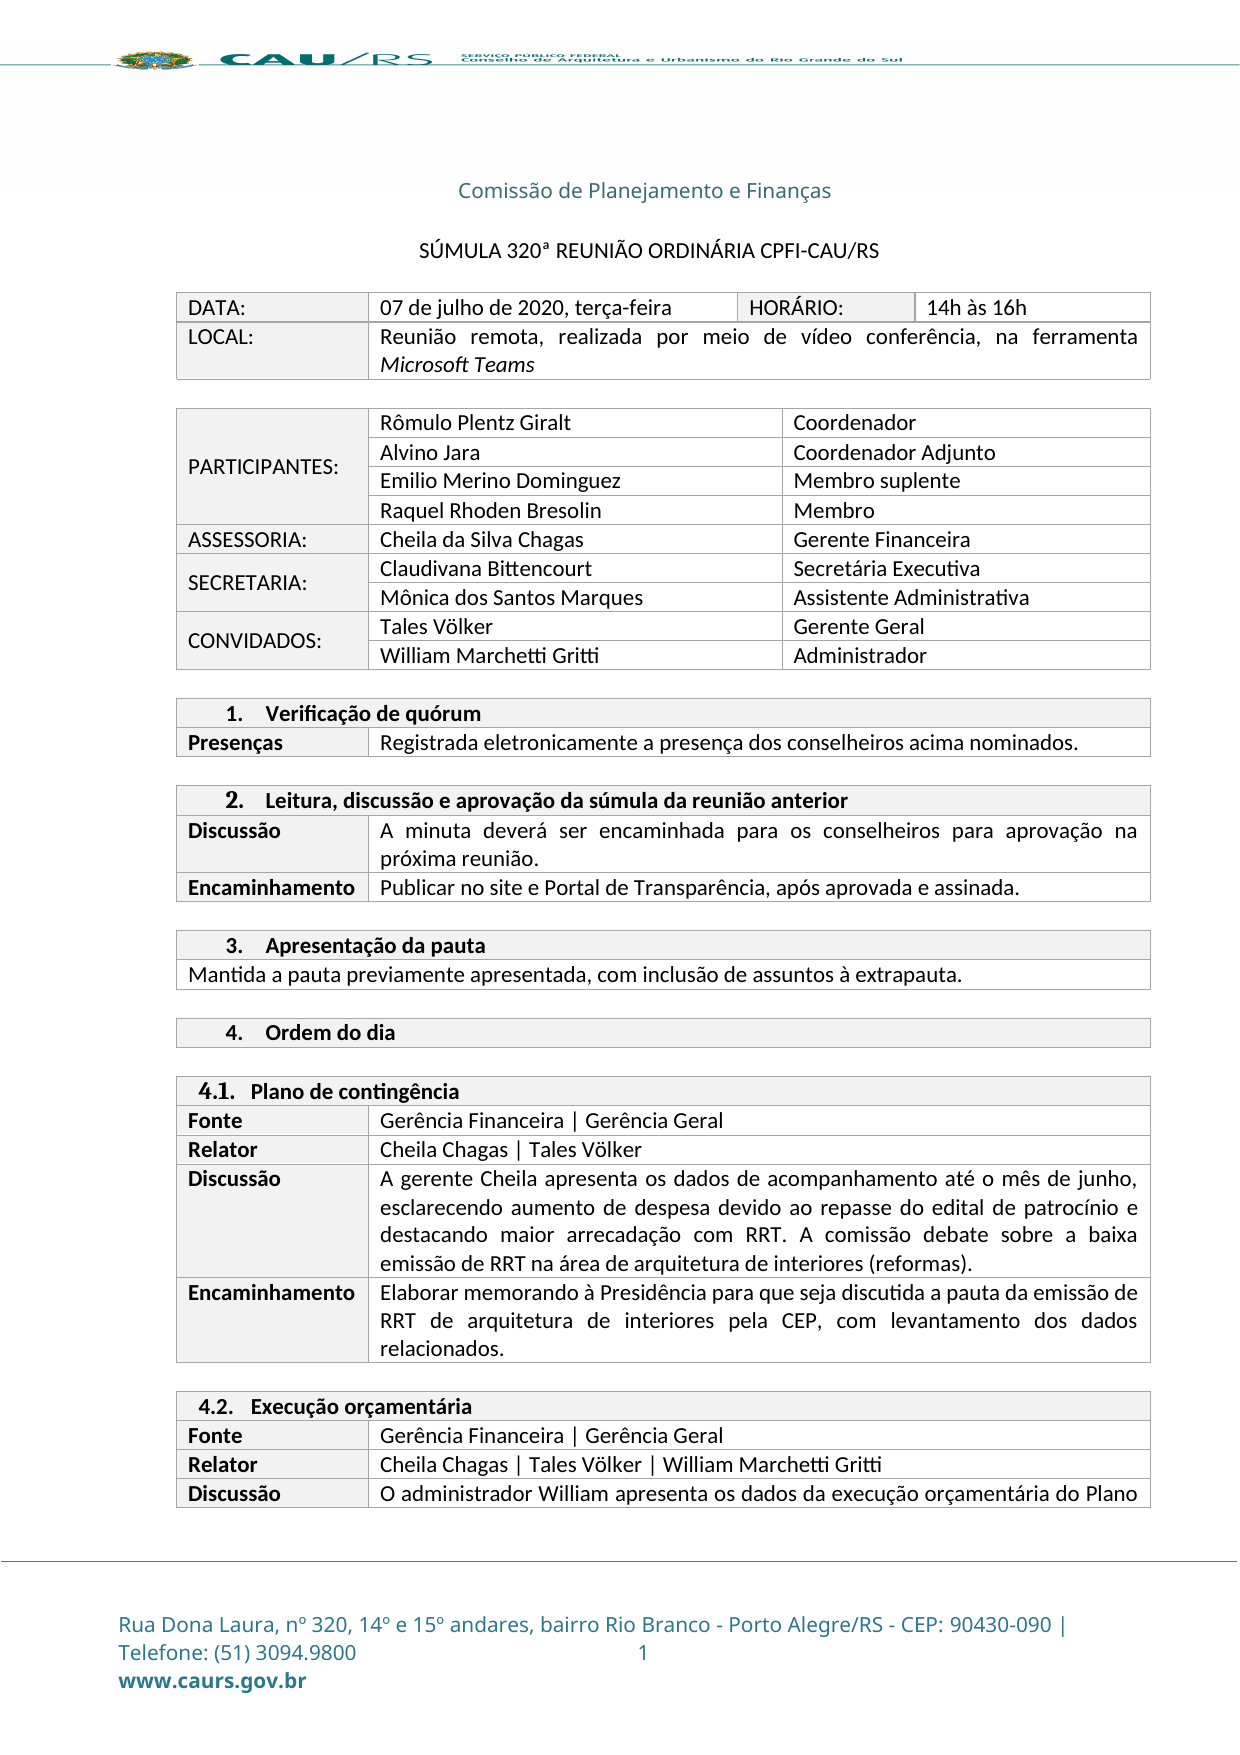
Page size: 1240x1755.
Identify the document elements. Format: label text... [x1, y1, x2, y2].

table_cell Reunião remota, realizada por meio de vídeo conferência, na ferramenta Microsoft Teams [369, 323, 1150, 378]
table_cell Execução orçamentária [177, 1392, 1150, 1420]
table_cell Discussão [177, 816, 368, 872]
table_cell Publicar no site e Portal de Transparência, após aprovada e assinada. [369, 873, 1150, 901]
table_cell Leitura, discussão e aprovação da súmula da reunião anterior [177, 786, 1150, 815]
table_cell Plano de contingência [177, 1077, 1150, 1105]
table_cell PARTICIPANTES: [177, 409, 368, 524]
table_cell [369, 990, 1150, 1017]
table_cell Coordenador [783, 409, 1150, 437]
table_cell A minuta deverá ser encaminhada para os conselheiros para aprovação na próxima reunião. [369, 816, 1150, 872]
table_cell CONVIDADOS: [177, 612, 368, 669]
table_header HORÁRIO: [738, 293, 914, 321]
table_cell Verificação de quórum [177, 699, 1150, 727]
table_cell Encaminhamento [177, 1278, 368, 1362]
table_cell ASSESSORIA: [177, 525, 368, 553]
table_cell [177, 670, 1150, 698]
table_cell Membro [783, 496, 1150, 524]
table_cell Presenças [177, 728, 368, 756]
table_cell William Marchetti Gritti [369, 641, 782, 669]
table_cell Gerente Financeira [783, 525, 1150, 553]
table_cell O administrador William apresenta os dados da execução orçamentária do Plano [369, 1479, 1150, 1507]
text SÚMULA 320ª REUNIÃO ORDINÁRIA CPFI-CAU/RS [177, 236, 1121, 264]
table_cell Tales Völker [369, 612, 782, 640]
table_cell SECRETARIA: [177, 554, 368, 611]
table_cell Relator [177, 1136, 368, 1163]
table_cell Raquel Rhoden Bresolin [369, 496, 782, 524]
table_cell Elaborar memorando à Presidência para que seja discutida a pauta da emissão de RRT de arquitetura de interiores pela CEP, com levantamento dos dados relacionados. [369, 1278, 1150, 1362]
table_cell Registrada eletronicamente a presença dos conselheiros acima nominados. [369, 728, 1150, 756]
table_cell [177, 1363, 1150, 1391]
table_cell Coordenador Adjunto [783, 438, 1150, 466]
table_cell A gerente Cheila apresenta os dados de acompanhamento até o mês de junho, esclarecendo aumento de despesa devido ao repasse do edital de patrocínio e destacando maior arrecadação com RRT. A comissão debate sobre a baixa emissão de RRT na área de arquitetura de interiores (reformas). [369, 1165, 1150, 1277]
table_cell Discussão [177, 1479, 368, 1507]
table_cell Cheila da Silva Chagas [369, 525, 782, 553]
table_header DATA: [177, 293, 368, 321]
table_cell Administrador [783, 641, 1150, 669]
table_cell [177, 990, 369, 1017]
table_cell Cheila Chagas | Tales Völker [369, 1136, 1150, 1163]
table_cell Ordem do dia [177, 1019, 1150, 1047]
table_header 07 de julho de 2020, terça-feira [369, 293, 737, 321]
table_cell Apresentação da pauta [177, 931, 1150, 959]
table_cell Fonte [177, 1106, 368, 1134]
table_cell [177, 902, 369, 930]
table_cell Cheila Chagas | Tales Völker | William Marchetti Gritti [369, 1450, 1150, 1478]
table_cell Gerente Geral [783, 612, 1150, 640]
table_cell Secretária Executiva [783, 554, 1150, 582]
table_cell Discussão [177, 1165, 368, 1277]
table_cell Membro suplente [783, 467, 1150, 495]
table_cell Emilio Merino Dominguez [369, 467, 782, 495]
table_cell [177, 757, 1150, 785]
table_cell Assistente Administrativa [783, 583, 1150, 611]
table_cell [177, 1048, 1150, 1076]
table_cell LOCAL: [177, 323, 368, 378]
table_cell Rômulo Plentz Giralt [369, 409, 782, 437]
table_header 14h às 16h [916, 293, 1150, 321]
table_cell Mantida a pauta previamente apresentada, com inclusão de assuntos à extrapauta. [177, 960, 1150, 988]
table_cell Claudivana Bittencourt [369, 554, 782, 582]
table_cell Fonte [177, 1421, 368, 1449]
table_cell Gerência Financeira | Gerência Geral [369, 1106, 1150, 1134]
table_cell [177, 380, 1150, 407]
table_cell Relator [177, 1450, 368, 1478]
table_cell [369, 902, 1150, 930]
table_cell Gerência Financeira | Gerência Geral [369, 1421, 1150, 1449]
table_cell Alvino Jara [369, 438, 782, 466]
table_cell Mônica dos Santos Marques [369, 583, 782, 611]
table_cell Encaminhamento [177, 873, 368, 901]
